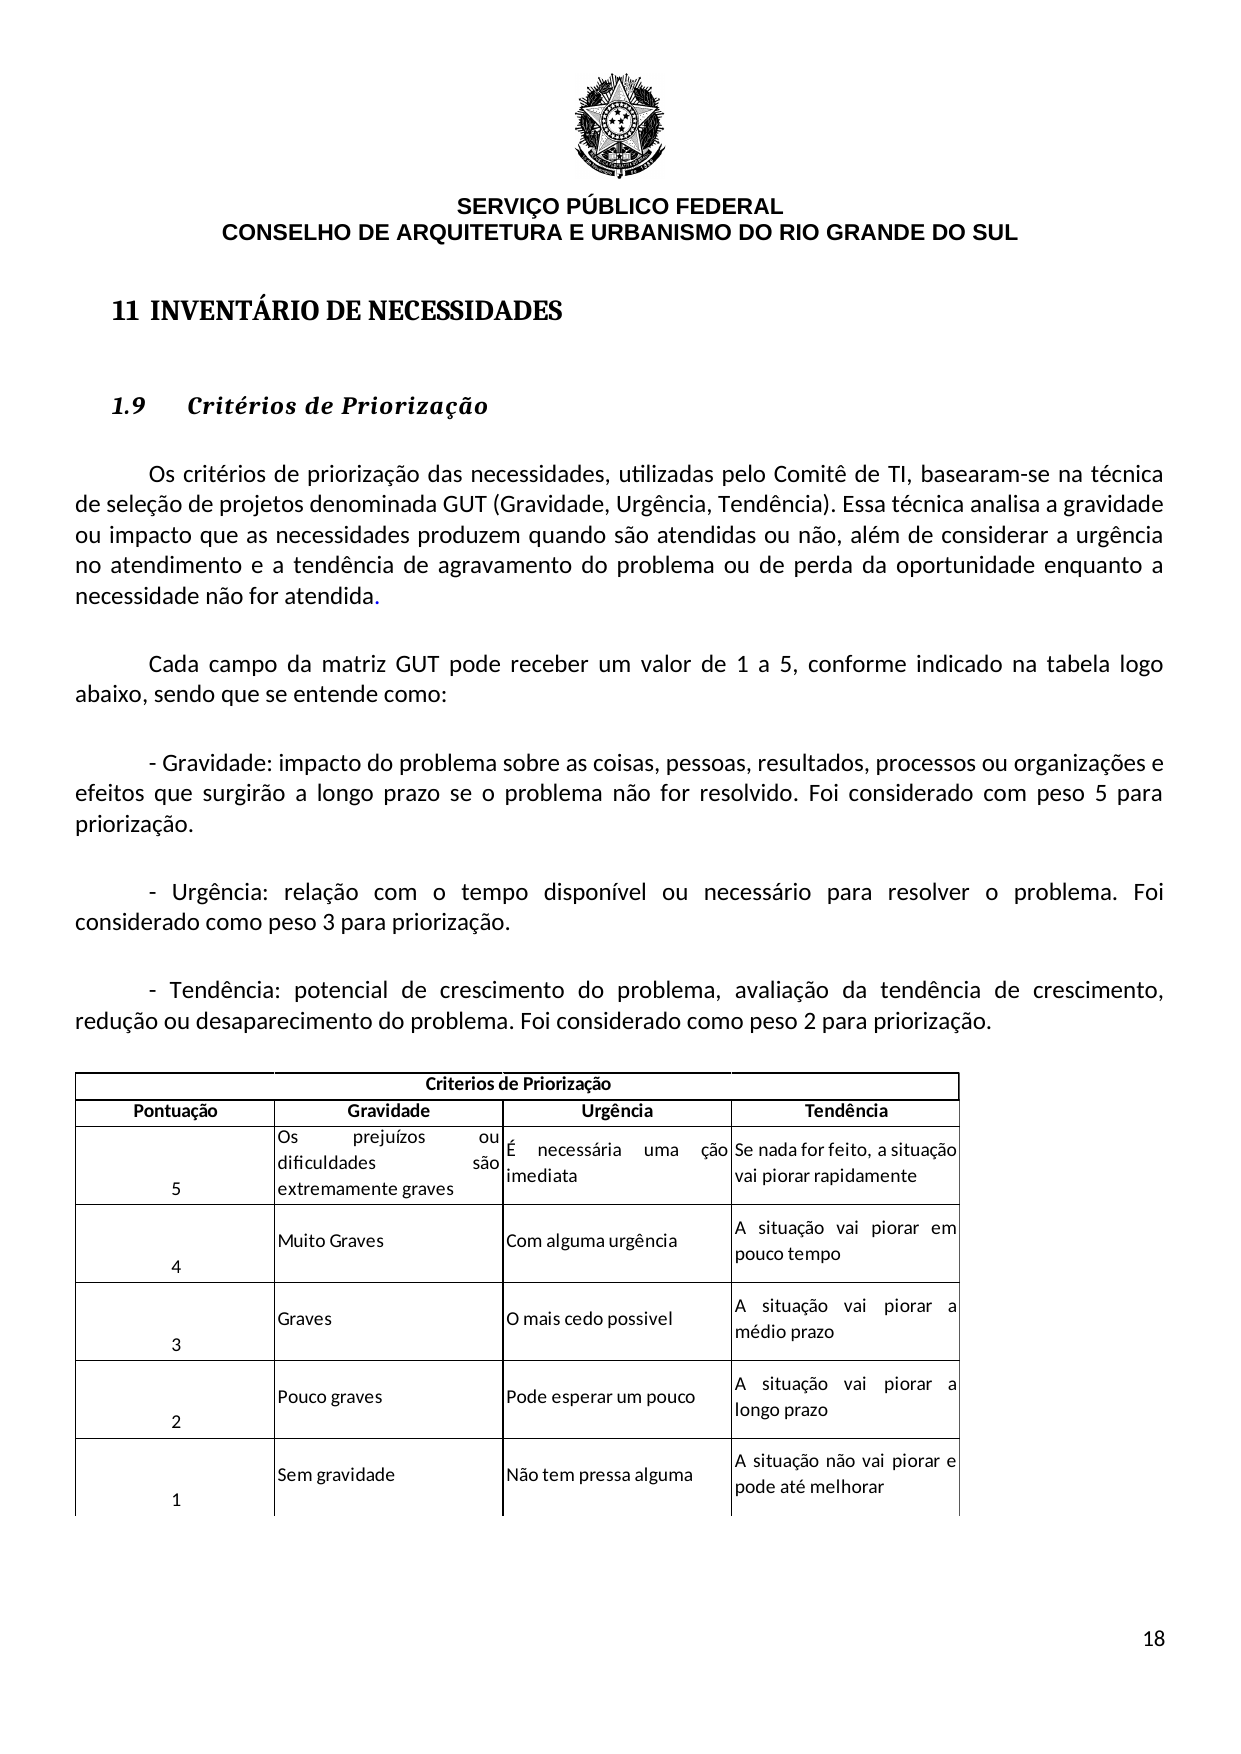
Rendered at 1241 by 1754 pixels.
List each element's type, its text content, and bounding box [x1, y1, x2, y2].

subtitle INVENTÁRIO DE NECESSIDADES [112, 294, 1165, 327]
text Os critérios de priorização das necessidades, utilizadas pelo Comitê de TI, basearam-se na técnica de seleção de projetos denominada GUT (Gravidade, Urgência, Tendência). Essa técnica analisa a gravidade ou impacto que as necessidades produzem quando são atendidas ou não, além de considerar a urgência no atendimento e a tendência de agravamento do problema ou de perda da oportunidade enquanto a necessidade não for atendida. [75, 458, 1165, 611]
text - Tendência: potencial de crescimento do problema, avaliação da tendência de crescimento, redução ou desaparecimento do problema. Foi considerado como peso 2 para priorização. [75, 974, 1165, 1035]
text - Gravidade: impacto do problema sobre as coisas, pessoas, resultados, processos ou organizações e efeitos que surgirão a longo prazo se o problema não for resolvido. Foi considerado com peso 5 para priorização. [75, 747, 1165, 838]
text Cada campo da matriz GUT pode receber um valor de 1 a 5, conforme indicado na tabela logo abaixo, sendo que se entende como: [75, 648, 1165, 709]
text - Urgência: relação com o tempo disponível ou necessário para resolver o problema. Foi considerado como peso 3 para priorização. [75, 876, 1165, 937]
list Critérios de Priorização [112, 392, 1165, 421]
